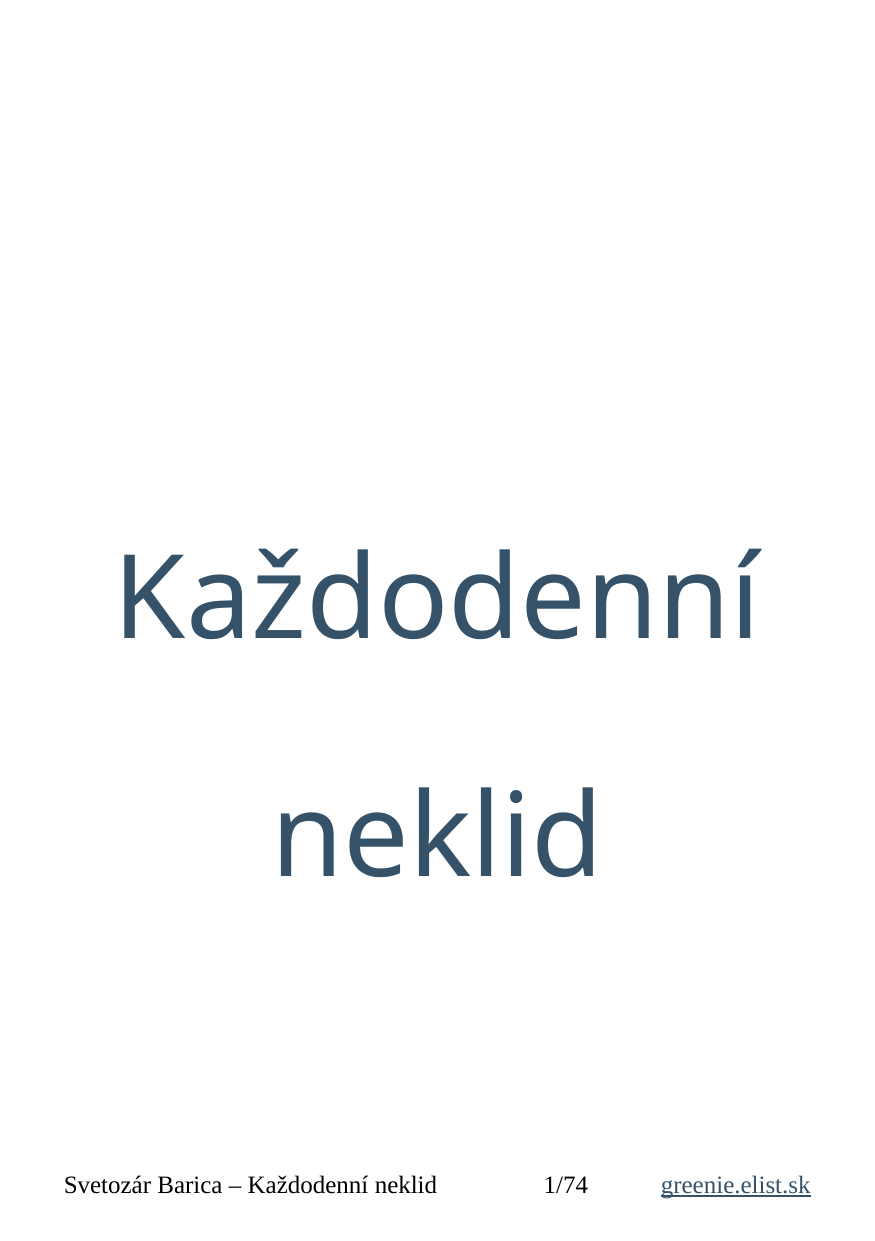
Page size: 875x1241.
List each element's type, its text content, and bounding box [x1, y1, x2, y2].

subtitle Každodenní neklid [41, 514, 833, 911]
